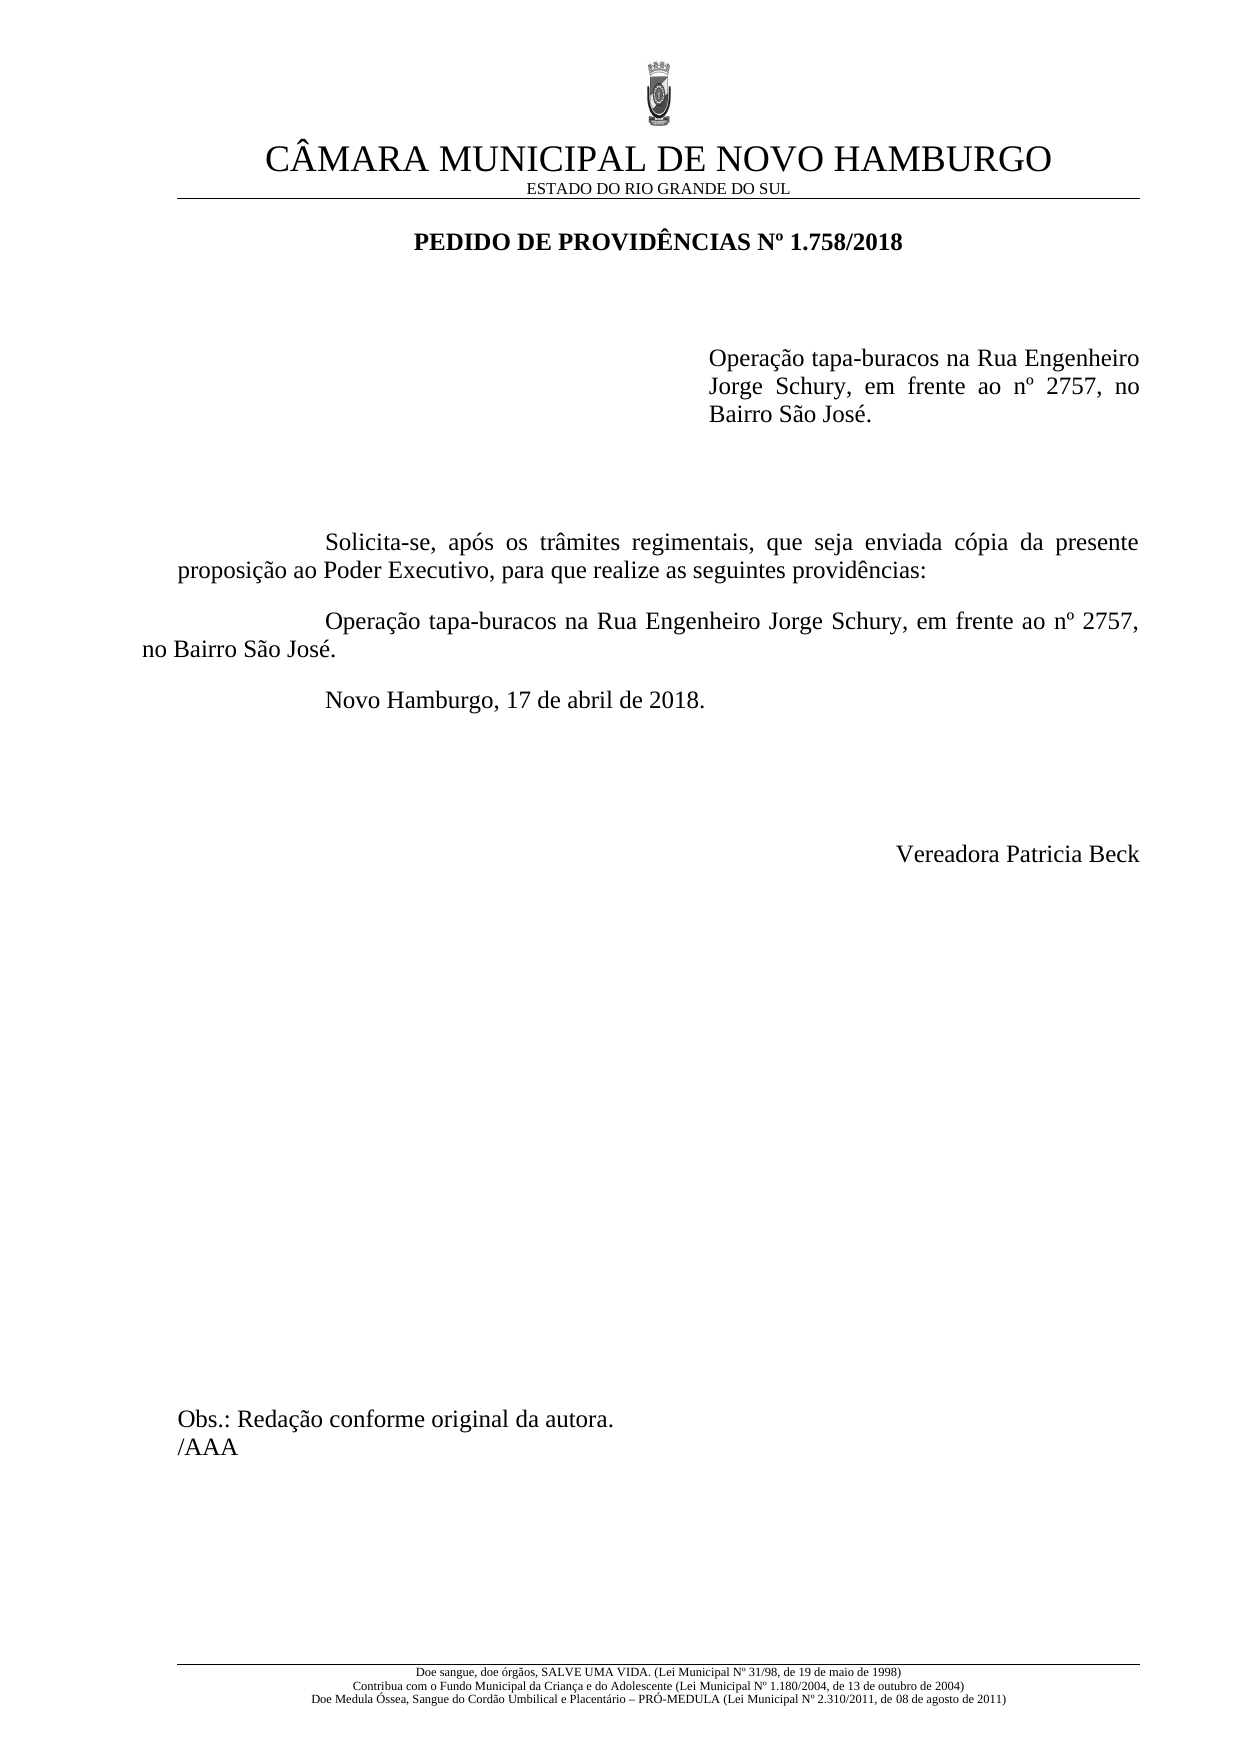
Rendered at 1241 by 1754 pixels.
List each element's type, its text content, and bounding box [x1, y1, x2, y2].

text PEDIDO DE PROVIDÊNCIAS Nº 1.758/2018 [177, 228, 1140, 256]
text Solicita-se, após os trâmites regimentais, que seja enviada cópia da presente proposição ao Poder Executivo, para que realize as seguintes providências: [177, 528, 1140, 583]
text Vereadora Patricia Beck [177, 840, 1140, 867]
text Obs.: Redação conforme original da autora. [177, 1406, 1140, 1433]
text /AAA [177, 1433, 1140, 1461]
text Operação tapa-buracos na Rua Engenheiro Jorge Schury, em frente ao nº 2757, no Bairro São José. [142, 607, 1140, 662]
text Novo Hamburgo, 17 de abril de 2018. [325, 686, 1140, 714]
text Operação tapa-buracos na Rua Engenheiro Jorge Schury, em frente ao nº 2757, no Bairro São José. [709, 344, 1140, 428]
